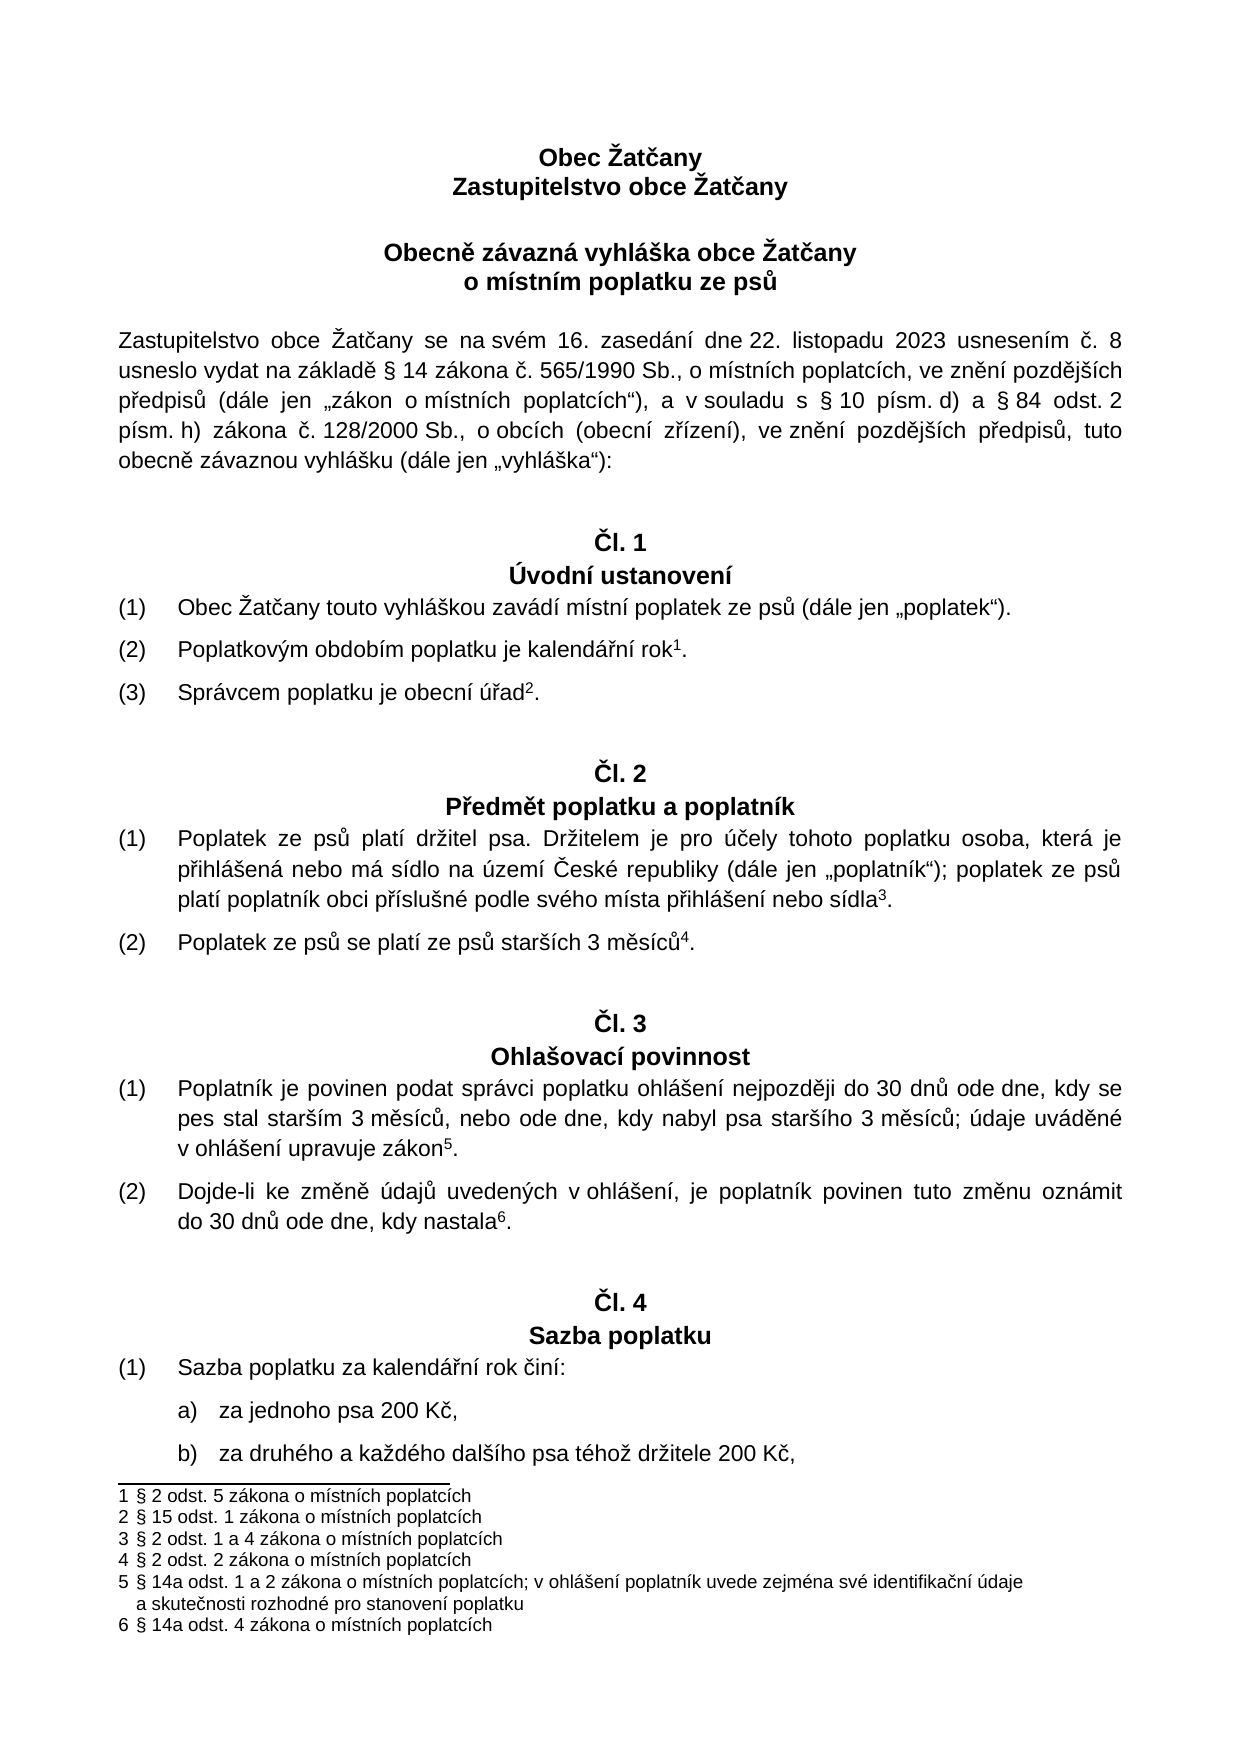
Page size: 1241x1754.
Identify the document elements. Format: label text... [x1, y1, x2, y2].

text Obec Žatčany Zastupitelstvo obce Žatčany [118, 143, 1122, 201]
list za jednoho psa 200 Kč, [177, 1397, 1122, 1423]
list § 14a odst. 4 zákona o místních poplatcích [118, 1614, 1122, 1635]
subtitle Čl. 1 Úvodní ustanovení [118, 528, 1122, 589]
list § 2 odst. 5 zákona o místních poplatcích [118, 1484, 1122, 1506]
list Sazba poplatku za kalendářní rok činí: [118, 1354, 1122, 1381]
text Zastupitelstvo obce Žatčany se na svém 16. zasedání dne 22. listopadu 2023 usnesením č. 8 usneslo vydat na základě § 14 zákona č. 565/1990 Sb., o místních poplatcích, ve znění pozdějších předpisů (dále jen „zákon o místních poplatcích“), a v souladu s § 10 písm. d) a § 84 odst. 2 písm. h) zákona č. 128/2000 Sb., o obcích (obecní zřízení), ve znění pozdějších předpisů, tuto obecně závaznou vyhlášku (dále jen „vyhláška“): [118, 327, 1122, 474]
list Dojde-li ke změně údajů uvedených v ohlášení, je poplatník povinen tuto změnu oznámit do 30 dnů ode dne, kdy nastala. [118, 1178, 1122, 1234]
list Poplatek ze psů se platí ze psů starších 3 měsíců. [118, 928, 1122, 955]
subtitle Čl. 4 Sazba poplatku [118, 1288, 1122, 1350]
list § 2 odst. 2 zákona o místních poplatcích [118, 1549, 1122, 1571]
list Poplatkovým obdobím poplatku je kalendářní rok. [118, 636, 1122, 663]
list § 14a odst. 1 a 2 zákona o místních poplatcích; v ohlášení poplatník uvede zejména své identifikační údaje a skutečnosti rozhodné pro stanovení poplatku [118, 1571, 1122, 1614]
list § 2 odst. 1 a 4 zákona o místních poplatcích [118, 1528, 1122, 1549]
list Správcem poplatku je obecní úřad. [118, 679, 1122, 706]
list Obec Žatčany touto vyhláškou zavádí místní poplatek ze psů (dále jen „poplatek“). [118, 594, 1122, 620]
subtitle Čl. 2 Předmět poplatku a poplatník [118, 759, 1122, 821]
list Poplatek ze psů platí držitel psa. Držitelem je pro účely tohoto poplatku osoba, která je přihlášená nebo má sídlo na území České republiky (dále jen „poplatník“); poplatek ze psů platí poplatník obci příslušné podle svého místa přihlášení nebo sídla. [118, 825, 1122, 912]
subtitle Obecně závazná vyhláška obce Žatčany o místním poplatku ze psů [118, 238, 1122, 295]
list Poplatník je povinen podat správci poplatku ohlášení nejpozději do 30 dnů ode dne, kdy se pes stal starším 3 měsíců, nebo ode dne, kdy nabyl psa staršího 3 měsíců; údaje uváděné v ohlášení upravuje zákon. [118, 1075, 1122, 1162]
subtitle Čl. 3 Ohlašovací povinnost [118, 1009, 1122, 1071]
list § 15 odst. 1 zákona o místních poplatcích [118, 1506, 1122, 1528]
list za druhého a každého dalšího psa téhož držitele 200 Kč, [177, 1440, 1122, 1466]
